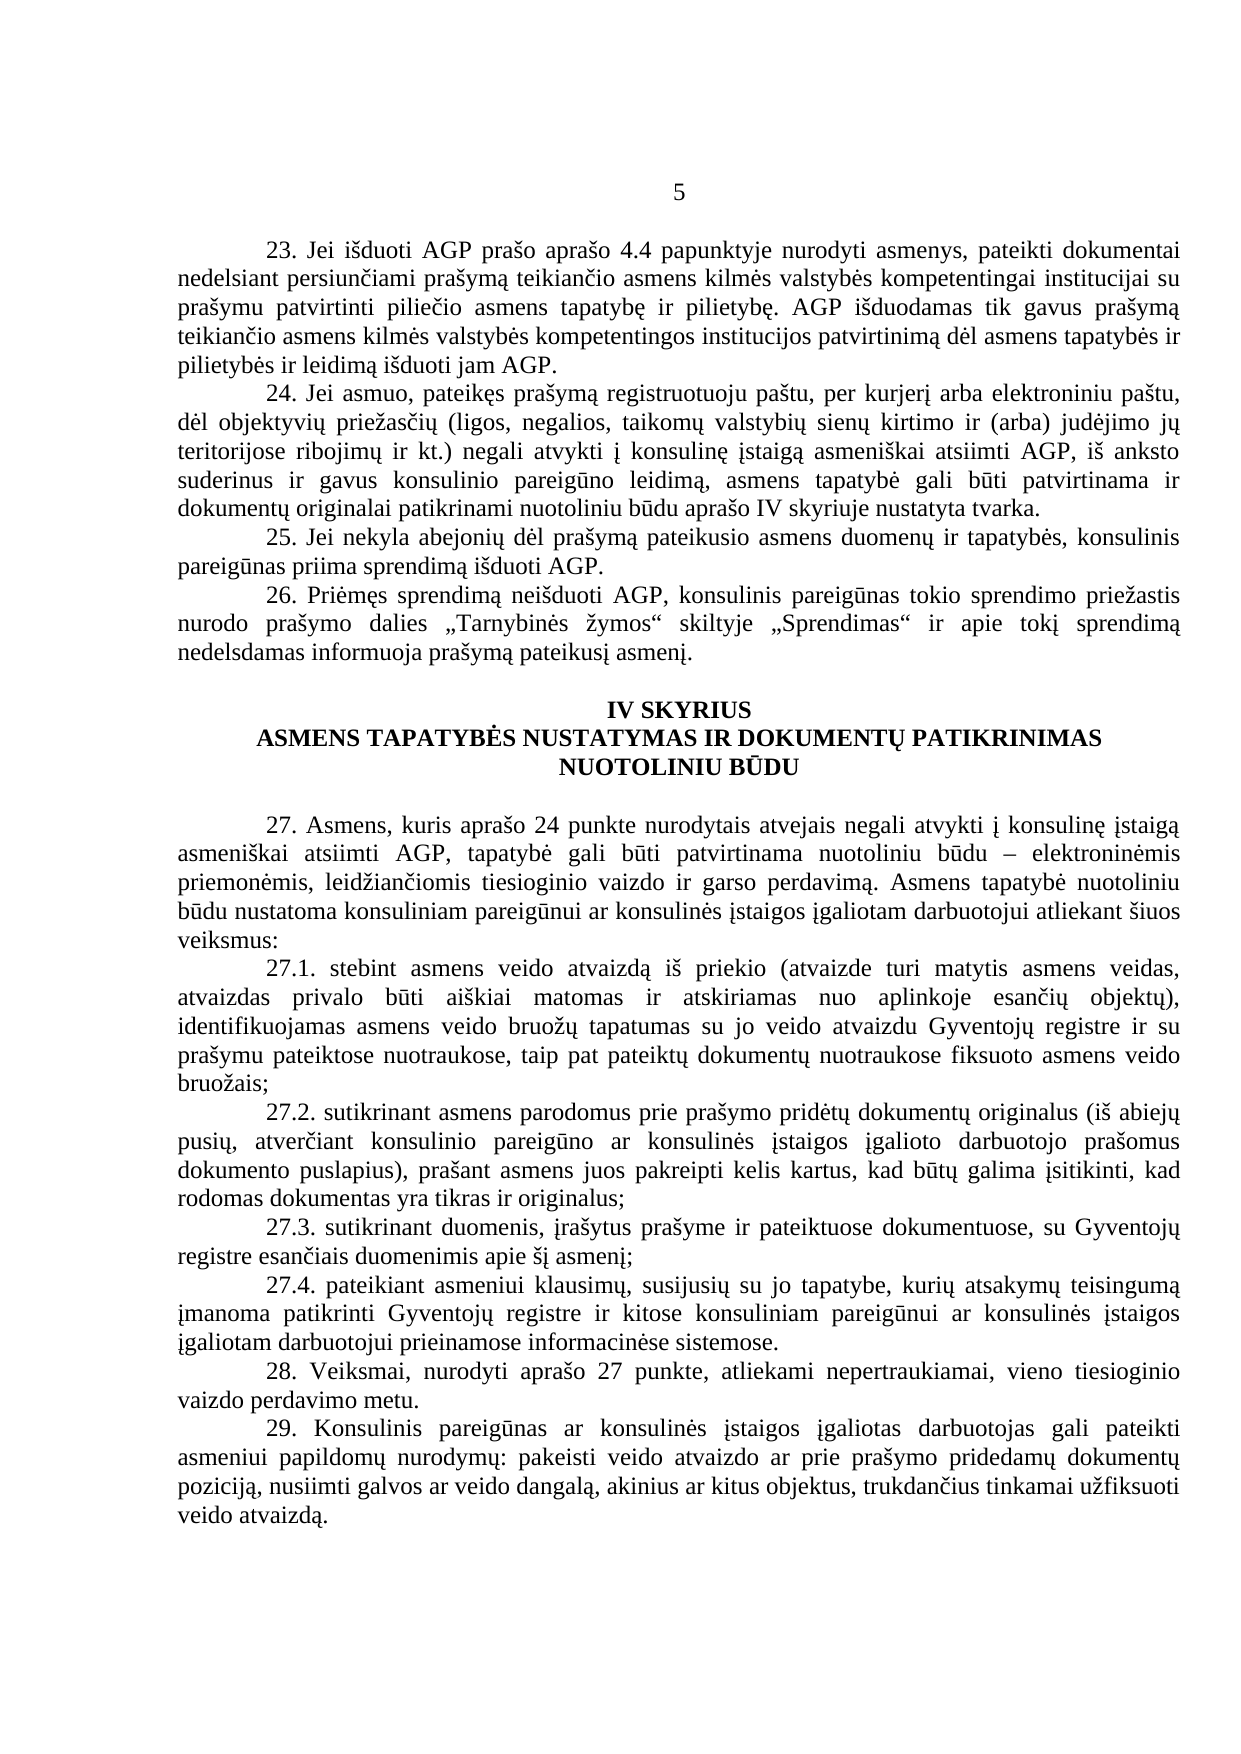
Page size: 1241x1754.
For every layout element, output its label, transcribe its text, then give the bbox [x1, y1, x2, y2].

text 28. Veiksmai, nurodyti aprašo 27 punkte, atliekami nepertraukiamai, vieno tiesioginio vaizdo perdavimo metu. [177, 1356, 1181, 1413]
text 29. Konsulinis pareigūnas ar konsulinės įstaigos įgaliotas darbuotojas gali pateikti asmeniui papildomų nurodymų: pakeisti veido atvaizdo ar prie prašymo pridedamų dokumentų poziciją, nusiimti galvos ar veido dangalą, akinius ar kitus objektus, trukdančius tinkamai užfiksuoti veido atvaizdą. [177, 1413, 1181, 1528]
text 27.3. sutikrinant duomenis, įrašytus prašyme ir pateiktuose dokumentuose, su Gyventojų registre esančiais duomenimis apie šį asmenį; [177, 1212, 1181, 1270]
text 27.2. sutikrinant asmens parodomus prie prašymo pridėtų dokumentų originalus (iš abiejų pusių, atverčiant konsulinio pareigūno ar konsulinės įstaigos įgalioto darbuotojo prašomus dokumento puslapius), prašant asmens juos pakreipti kelis kartus, kad būtų galima įsitikinti, kad rodomas dokumentas yra tikras ir originalus; [177, 1097, 1181, 1212]
text 27.1. stebint asmens veido atvaizdą iš priekio (atvaizde turi matytis asmens veidas, atvaizdas privalo būti aiškiai matomas ir atskiriamas nuo aplinkoje esančių objektų), identifikuojamas asmens veido bruožų tapatumas su jo veido atvaizdu Gyventojų registre ir su prašymu pateiktose nuotraukose, taip pat pateiktų dokumentų nuotraukose fiksuoto asmens veido bruožais; [177, 953, 1181, 1097]
text IV SKYRIUS [177, 695, 1181, 723]
text 25. Jei nekyla abejonių dėl prašymą pateikusio asmens duomenų ir tapatybės, konsulinis pareigūnas priima sprendimą išduoti AGP. [177, 522, 1181, 580]
text ASMENS TAPATYBĖS NUSTATYMAS IR DOKUMENTŲ PATIKRINIMAS NUOTOLINIU BŪDU [177, 723, 1181, 781]
text 24. Jei asmuo, pateikęs prašymą registruotuoju paštu, per kurjerį arba elektroniniu paštu, dėl objektyvių priežasčių (ligos, negalios, taikomų valstybių sienų kirtimo ir (arba) judėjimo jų teritorijose ribojimų ir kt.) negali atvykti į konsulinę įstaigą asmeniškai atsiimti AGP, iš anksto suderinus ir gavus konsulinio pareigūno leidimą, asmens tapatybė gali būti patvirtinama ir dokumentų originalai patikrinami nuotoliniu būdu aprašo IV skyriuje nustatyta tvarka. [177, 378, 1181, 522]
text 23. Jei išduoti AGP prašo aprašo 4.4 papunktyje nurodyti asmenys, pateikti dokumentai nedelsiant persiunčiami prašymą teikiančio asmens kilmės valstybės kompetentingai institucijai su prašymu patvirtinti piliečio asmens tapatybę ir pilietybę. AGP išduodamas tik gavus prašymą teikiančio asmens kilmės valstybės kompetentingos institucijos patvirtinimą dėl asmens tapatybės ir pilietybės ir leidimą išduoti jam AGP. [177, 235, 1181, 378]
text 26. Priėmęs sprendimą neišduoti AGP, konsulinis pareigūnas tokio sprendimo priežastis nurodo prašymo dalies „Tarnybinės žymos“ skiltyje „Sprendimas“ ir apie tokį sprendimą nedelsdamas informuoja prašymą pateikusį asmenį. [177, 580, 1181, 666]
text 27.4. pateikiant asmeniui klausimų, susijusių su jo tapatybe, kurių atsakymų teisingumą įmanoma patikrinti Gyventojų registre ir kitose konsuliniam pareigūnui ar konsulinės įstaigos įgaliotam darbuotojui prieinamose informacinėse sistemose. [177, 1270, 1181, 1356]
text 27. Asmens, kuris aprašo 24 punkte nurodytais atvejais negali atvykti į konsulinę įstaigą asmeniškai atsiimti AGP, tapatybė gali būti patvirtinama nuotoliniu būdu – elektroninėmis priemonėmis, leidžiančiomis tiesioginio vaizdo ir garso perdavimą. Asmens tapatybė nuotoliniu būdu nustatoma konsuliniam pareigūnui ar konsulinės įstaigos įgaliotam darbuotojui atliekant šiuos veiksmus: [177, 810, 1181, 953]
